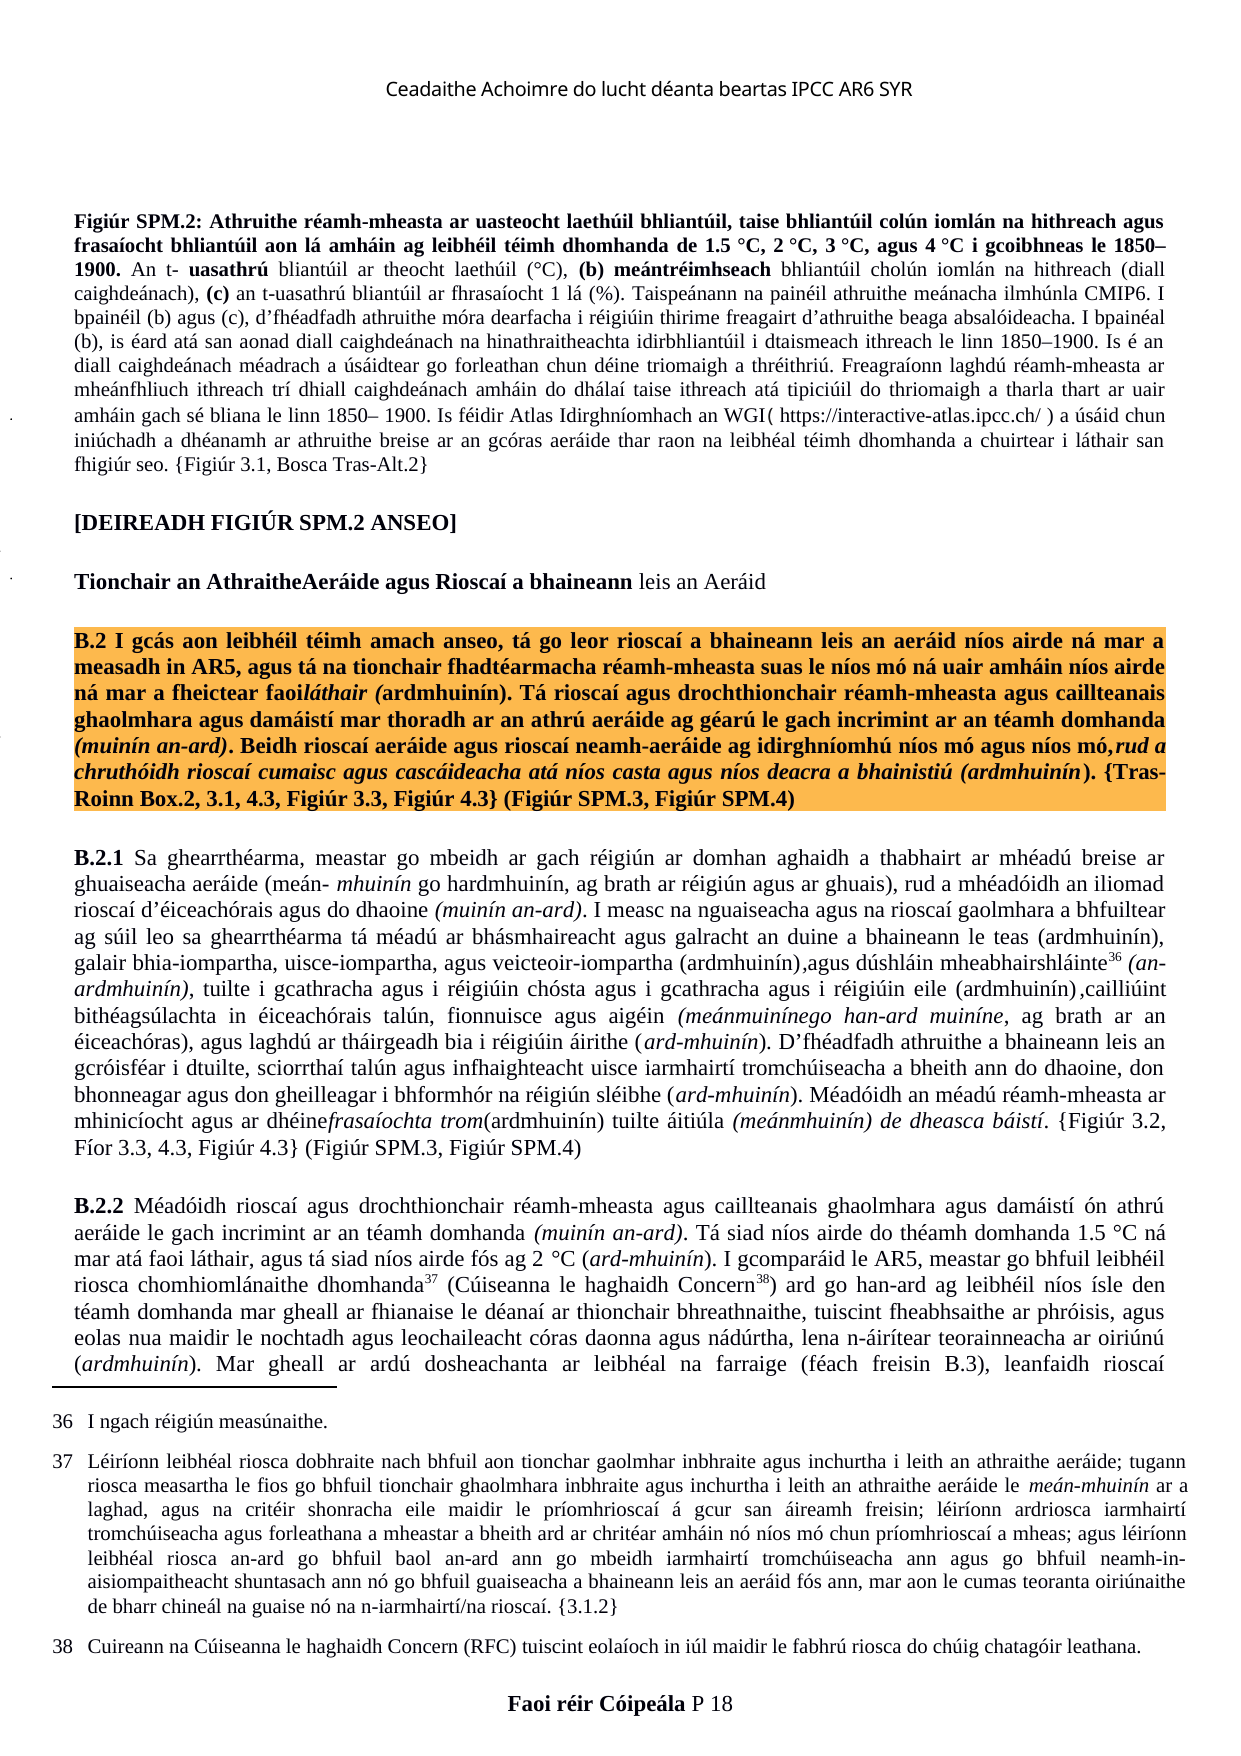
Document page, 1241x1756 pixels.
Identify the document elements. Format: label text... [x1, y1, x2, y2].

text B.2.1 Sa ghearrthéarma, meastar go mbeidh ar gach réigiún ar domhan aghaidh a thabhairt ar mhéadú breise ar ghuaiseacha aeráide (meán- mhuinín go hardmhuinín, ag brath ar réigiún agus ar ghuais), rud a mhéadóidh an iliomad rioscaí d’éiceachórais agus do dhaoine (muinín an-ard). I measc na nguaiseacha agus na rioscaí gaolmhara a bhfuiltear ag súil leo sa ghearrthéarma tá méadú ar bhásmhaireacht agus galracht an duine a bhaineann le teas (ardmhuinín), galair bhia-iompartha, uisce-iompartha, agus veicteoir-iompartha (ardmhuinín),agus dúshláin mheabhairshláinte (an-ardmhuinín), tuilte i gcathracha agus i réigiúin chósta agus i gcathracha agus i réigiúin eile (ardmhuinín),cailliúint bithéagsúlachta in éiceachórais talún, fionnuisce agus aigéin (meánmuinínego han-ard muiníne, ag brath ar an éiceachóras), agus laghdú ar tháirgeadh bia i réigiúin áirithe (ard-mhuinín). D’fhéadfadh athruithe a bhaineann leis an gcróisféar i dtuilte, sciorrthaí talún agus infhaighteacht uisce iarmhairtí tromchúiseacha a bheith ann do dhaoine, don bhonneagar agus don gheilleagar i bhformhór na réigiún sléibhe (ard-mhuinín). Méadóidh an méadú réamh-mheasta ar mhinicíocht agus ar dhéinefrasaíochta trom(ardmhuinín) tuilte áitiúla (meánmhuinín) de dheasca báistí. {Figiúr 3.2, Fíor 3.3, 4.3, Figiúr 4.3} (Figiúr SPM.3, Figiúr SPM.4) [74, 844, 1166, 1160]
text I ngach réigiún measúnaithe. [52, 1409, 1188, 1433]
text B.2 I gcás aon leibhéil téimh amach anseo, tá go leor rioscaí a bhaineann leis an aeráid níos airde ná mar a measadh in AR5, agus tá na tionchair fhadtéarmacha réamh-mheasta suas le níos mó ná uair amháin níos airde ná mar a fheictear faoiláthair (ardmhuinín). Tá rioscaí agus drochthionchair réamh-mheasta agus caillteanais ghaolmhara agus damáistí mar thoradh ar an athrú aeráide ag géarú le gach incrimint ar an téamh domhanda (muinín an-ard). Beidh rioscaí aeráide agus rioscaí neamh-aeráide ag idirghníomhú níos mó agus níos mó,rud a chruthóidh rioscaí cumaisc agus cascáideacha atá níos casta agus níos deacra a bhainistiú (ardmhuinín). {Tras-Roinn Box.2, 3.1, 4.3, Figiúr 3.3, Figiúr 4.3} (Figiúr SPM.3, Figiúr SPM.4) [74, 627, 1166, 811]
text [DEIREADH FIGIÚR SPM.2 ANSEO] [74, 509, 1166, 535]
text Cuireann na Cúiseanna le haghaidh Concern (RFC) tuiscint eolaíoch in iúl maidir le fabhrú riosca do chúig chatagóir leathana. [52, 1634, 1188, 1658]
text B.2.2 Méadóidh rioscaí agus drochthionchair réamh-mheasta agus caillteanais ghaolmhara agus damáistí ón athrú aeráide le gach incrimint ar an téamh domhanda (muinín an-ard). Tá siad níos airde do théamh domhanda 1.5 °C ná mar atá faoi láthair, agus tá siad níos airde fós ag 2 °C (ard-mhuinín). I gcomparáid le AR5, meastar go bhfuil leibhéil riosca chomhiomlánaithe dhomhanda (Cúiseanna le haghaidh Concern) ard go han-ard ag leibhéil níos ísle den téamh domhanda mar gheall ar fhianaise le déanaí ar thionchair bhreathnaithe, tuiscint fheabhsaithe ar phróisis, agus eolas nua maidir le nochtadh agus leochaileacht córas daonna agus nádúrtha, lena n-áirítear teorainneacha ar oiriúnú (ardmhuinín). Mar gheall ar ardú dosheachanta ar leibhéal na farraige (féach freisin B.3), leanfaidh rioscaí [74, 1192, 1166, 1377]
text Léiríonn leibhéal riosca dobhraite nach bhfuil aon tionchar gaolmhar inbhraite agus inchurtha i leith an athraithe aeráide; tugann riosca measartha le fios go bhfuil tionchair ghaolmhara inbhraite agus inchurtha i leith an athraithe aeráide le meán-mhuinín ar a laghad, agus na critéir shonracha eile maidir le príomhrioscaí á gcur san áireamh freisin; léiríonn ardriosca iarmhairtí tromchúiseacha agus forleathana a mheastar a bheith ard ar chritéar amháin nó níos mó chun príomhrioscaí a mheas; agus léiríonn leibhéal riosca an-ard go bhfuil baol an-ard ann go mbeidh iarmhairtí tromchúiseacha ann agus go bhfuil neamh-in-aisiompaitheacht shuntasach ann nó go bhfuil guaiseacha a bhaineann leis an aeráid fós ann, mar aon le cumas teoranta oiriúnaithe de bharr chineál na guaise nó na n-iarmhairtí/na rioscaí. {3.1.2} [52, 1449, 1188, 1618]
text Tionchair an AthraitheAeráide agus Rioscaí a bhaineann leis an Aeráid [74, 568, 1166, 594]
text Figiúr SPM.2: Athruithe réamh-mheasta ar uasteocht laethúil bhliantúil, taise bhliantúil colún iomlán na hithreach agus frasaíocht bhliantúil aon lá amháin ag leibhéil téimh dhomhanda de 1.5 °C, 2 °C, 3 °C, agus 4 °C i gcoibhneas le 1850–1900. An t- uasathrú bliantúil ar theocht laethúil (°C), (b) meántréimhseach bhliantúil cholún iomlán na hithreach (diall caighdeánach), (c) an t-uasathrú bliantúil ar fhrasaíocht 1 lá (%). Taispeánann na painéil athruithe meánacha ilmhúnla CMIP6. I bpainéil (b) agus (c), d’fhéadfadh athruithe móra dearfacha i réigiúin thirime freagairt d’athruithe beaga absalóideacha. I bpainéal (b), is éard atá san aonad diall caighdeánach na hinathraitheachta idirbhliantúil i dtaismeach ithreach le linn 1850–1900. Is é an diall caighdeánach méadrach a úsáidtear go forleathan chun déine triomaigh a thréithriú. Freagraíonn laghdú réamh-mheasta ar mheánfhliuch ithreach trí dhiall caighdeánach amháin do dhálaí taise ithreach atá tipiciúil do thriomaigh a tharla thart ar uair amháin gach sé bliana le linn 1850– 1900. Is féidir Atlas Idirghníomhach an WGI( https://interactive-atlas.ipcc.ch/ ) a úsáid chun iniúchadh a dhéanamh ar athruithe breise ar an gcóras aeráide thar raon na leibhéal téimh dhomhanda a chuirtear i láthair san fhigiúr seo. {Figiúr 3.1, Bosca Tras-Alt.2} [74, 209, 1166, 476]
